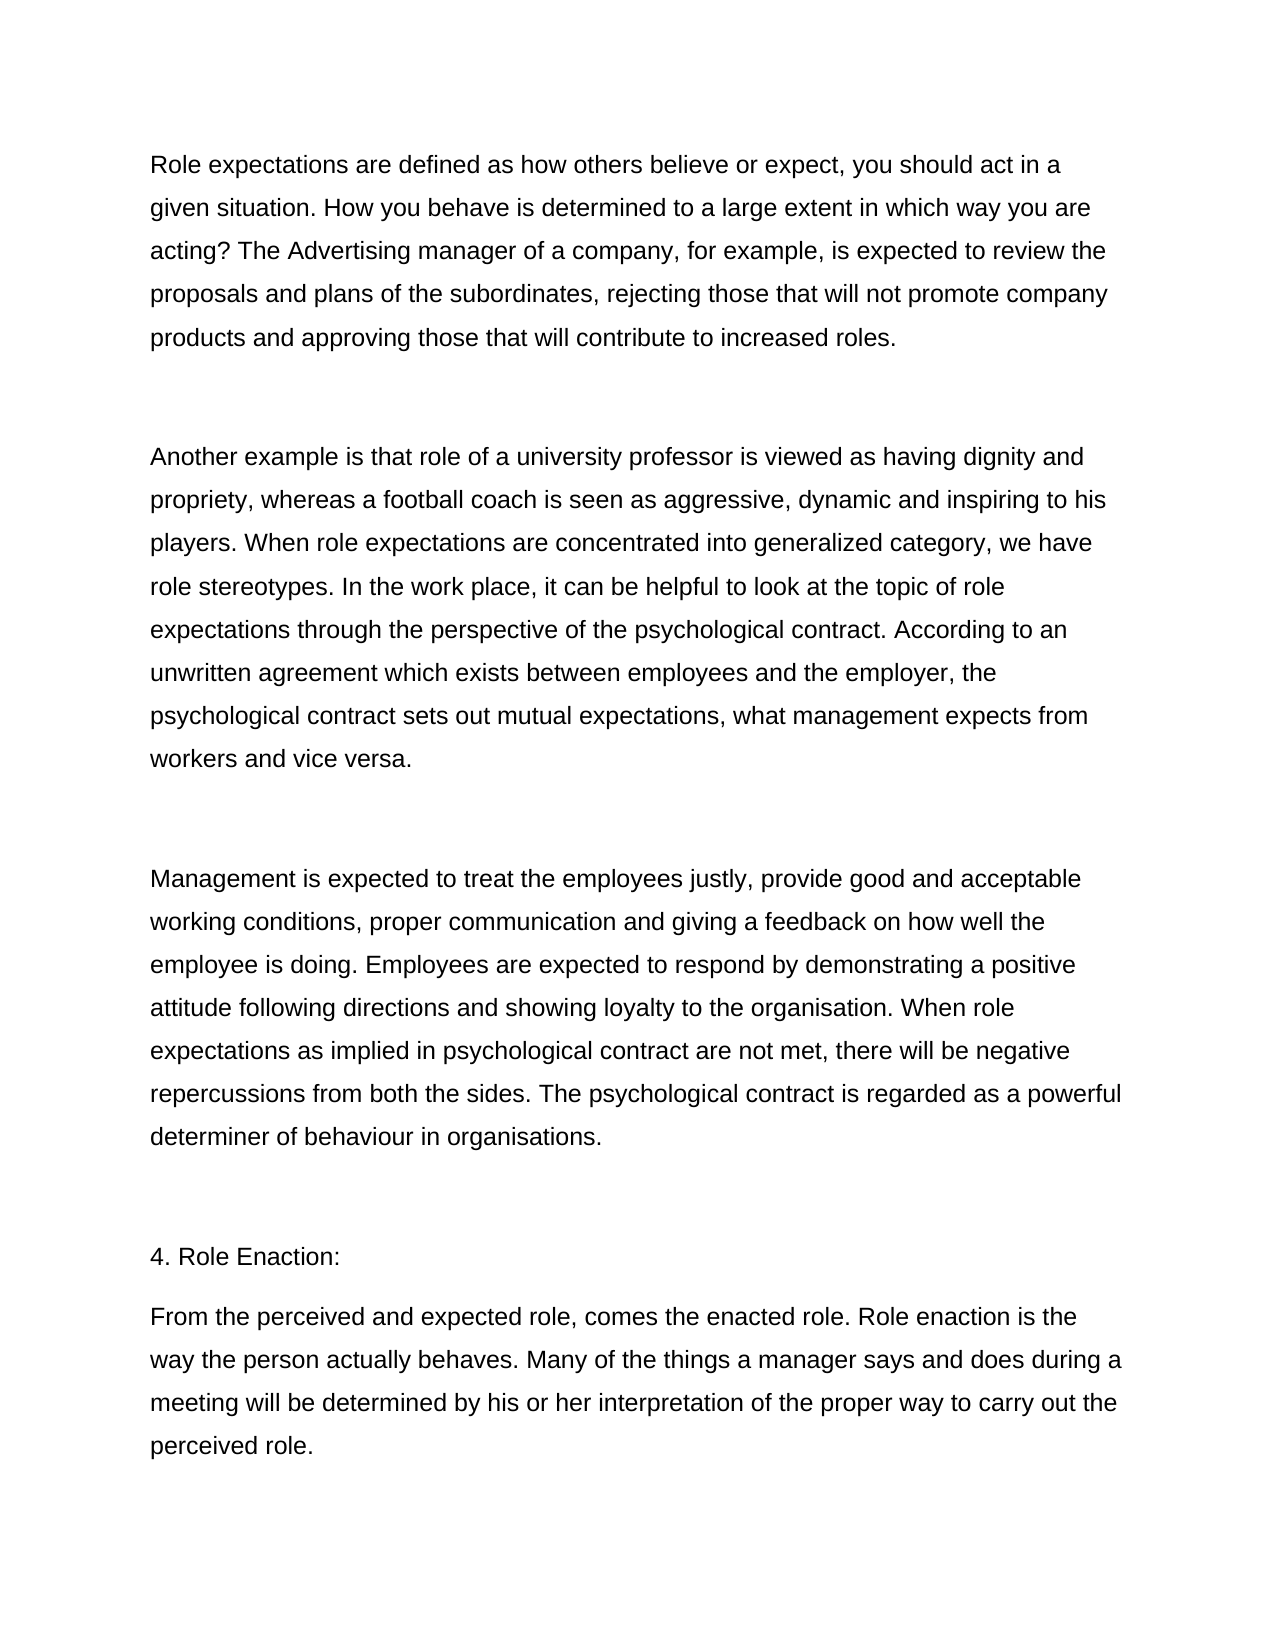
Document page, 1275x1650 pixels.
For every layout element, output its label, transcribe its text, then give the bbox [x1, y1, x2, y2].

text Role expectations are defined as how others believe or expect, you should act in a given situation. How you behave is determined to a large extent in which way you are acting? The Advertising manager of a company, for example, is expected to review the proposals and plans of the subordinates, rejecting those that will not promote company products and approving those that will contribute to increased roles. [150, 150, 1125, 351]
text Another example is that role of a university professor is viewed as having dignity and propriety, whereas a football coach is seen as aggressive, dynamic and inspiring to his players. When role expectations are concentrated into generalized category, we have role stereotypes. In the work place, it can be helpful to look at the topic of role expectations through the perspective of the psychological contract. According to an unwritten agreement which exists between employees and the employer, the psychological contract sets out mutual expectations, what management expects from workers and vice versa. [150, 442, 1125, 773]
text From the perceived and expected role, comes the enacted role. Role enaction is the way the person actually behaves. Many of the things a manager says and does during a meeting will be determined by his or her interpretation of the proper way to carry out the perceived role. [150, 1302, 1125, 1460]
text Management is expected to treat the employees justly, provide good and acceptable working conditions, proper communication and giving a feedback on how well the employee is doing. Employees are expected to respond by demonstrating a positive attitude following directions and showing loyalty to the organisation. When role expectations as implied in psychological contract are not met, there will be negative repercussions from both the sides. The psychological contract is regarded as a powerful determiner of behaviour in organisations. [150, 863, 1125, 1151]
text 4. Role Enaction: [150, 1242, 1125, 1271]
